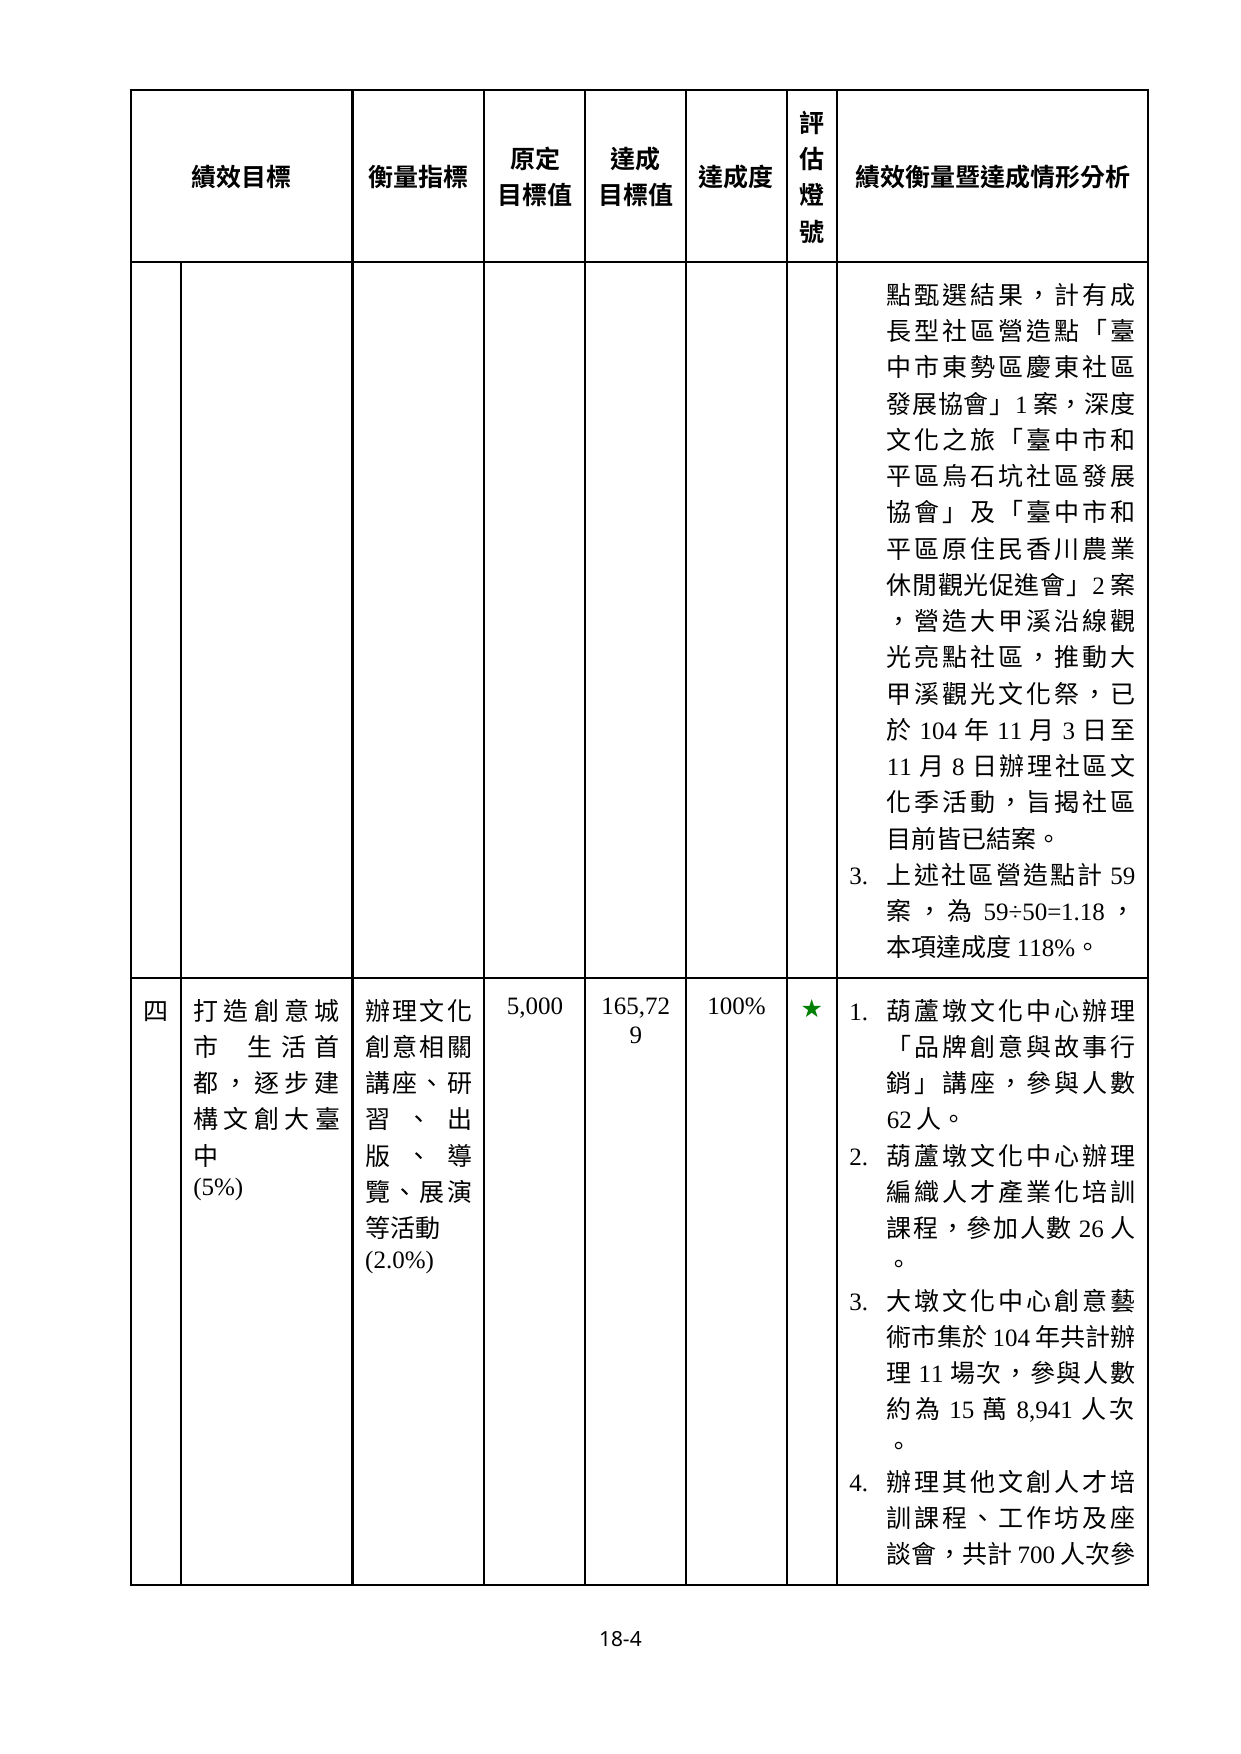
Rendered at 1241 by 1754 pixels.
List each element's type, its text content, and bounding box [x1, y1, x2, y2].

table_cell [182, 263, 351, 977]
table_cell [687, 263, 786, 977]
table_cell 葫蘆墩文化中心辦理「品牌創意與故事行銷」講座，參與人數62人。 葫蘆墩文化中心辦理編織人才產業化培訓課程，參加人數26人。 大墩文化中心創意藝術市集於104年共計辦理11場次，參與人數約為15萬8,941人次。 辦理其他文創人才培訓課程、工作坊及座談會，共計700人次參 [838, 979, 1147, 1584]
table_header 原定 目標值 [485, 91, 584, 261]
table_cell [485, 263, 584, 977]
table_cell 165,729 [586, 979, 685, 1584]
table_cell 100% [687, 979, 786, 1584]
table_cell [788, 263, 836, 977]
table_cell [132, 263, 180, 977]
table_cell 5,000 [485, 979, 584, 1584]
table_cell 打造創意城市 生活首都，逐步建構文創大臺中 (5%) [182, 979, 351, 1584]
table_header 績效衡量暨達成情形分析 [838, 91, 1147, 261]
table_header 衡量指標 [354, 91, 483, 261]
table_cell ★ [788, 979, 836, 1584]
table_header 績效目標 [132, 91, 351, 261]
table_cell [354, 263, 483, 977]
table_header 評估燈號 [788, 91, 836, 261]
table_cell 本市社區營造點甄選於104年6月10日(潛力型)、6月11日(成長型及深耕型)及6月15日(聯合提案)辦理完竣，共計59案社區營造點，並已於104年全數執行完畢。 本市大甲溪流域社造點甄選結果，計有成長型社區營造點「臺中市東勢區慶東社區發展協會」1案，深度文化之旅「臺中市和平區烏石坑社區發展協會」及「臺中市和平區原住民香川農業休閒觀光促進會」2案，營造大甲溪沿線觀光亮點社區，推動大甲溪觀光文化祭，已於104年11月3日至11月8日辦理社區文化季活動，旨揭社區目前皆已結案。 上述社區營造點計59案，為59÷50=1.18，本項達成度118%。 [838, 263, 1147, 977]
table_header 達成 目標值 [586, 91, 685, 261]
table_cell 四 [132, 979, 180, 1584]
table_header 達成度 [687, 91, 786, 261]
table_cell [586, 263, 685, 977]
table_cell 辦理文化創意相關講座、研習、出版、導覽、展演等活動 (2.0%) [354, 979, 483, 1584]
